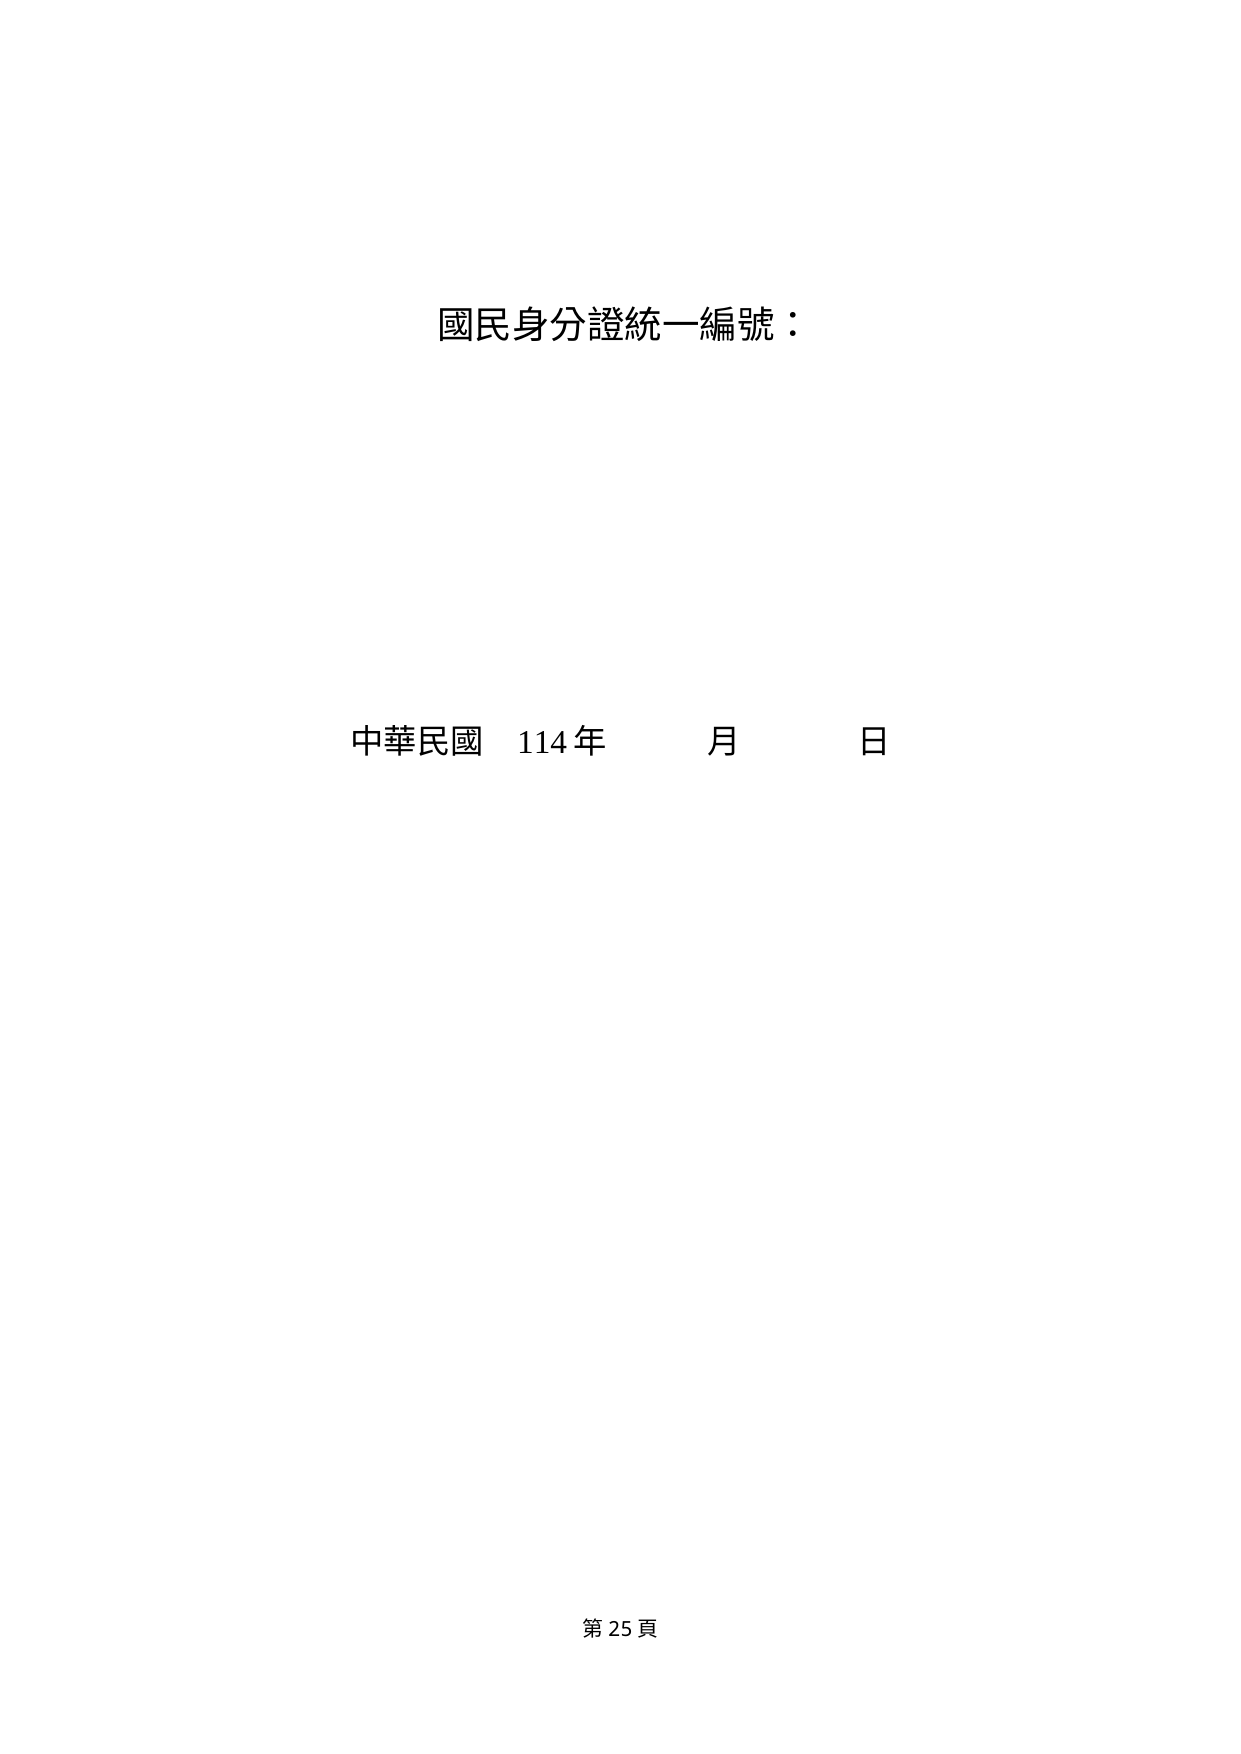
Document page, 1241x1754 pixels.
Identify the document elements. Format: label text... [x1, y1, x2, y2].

text 中華民國 114年 月 日 [118, 697, 1122, 760]
text 國民身分證統一編號： [118, 281, 1122, 343]
